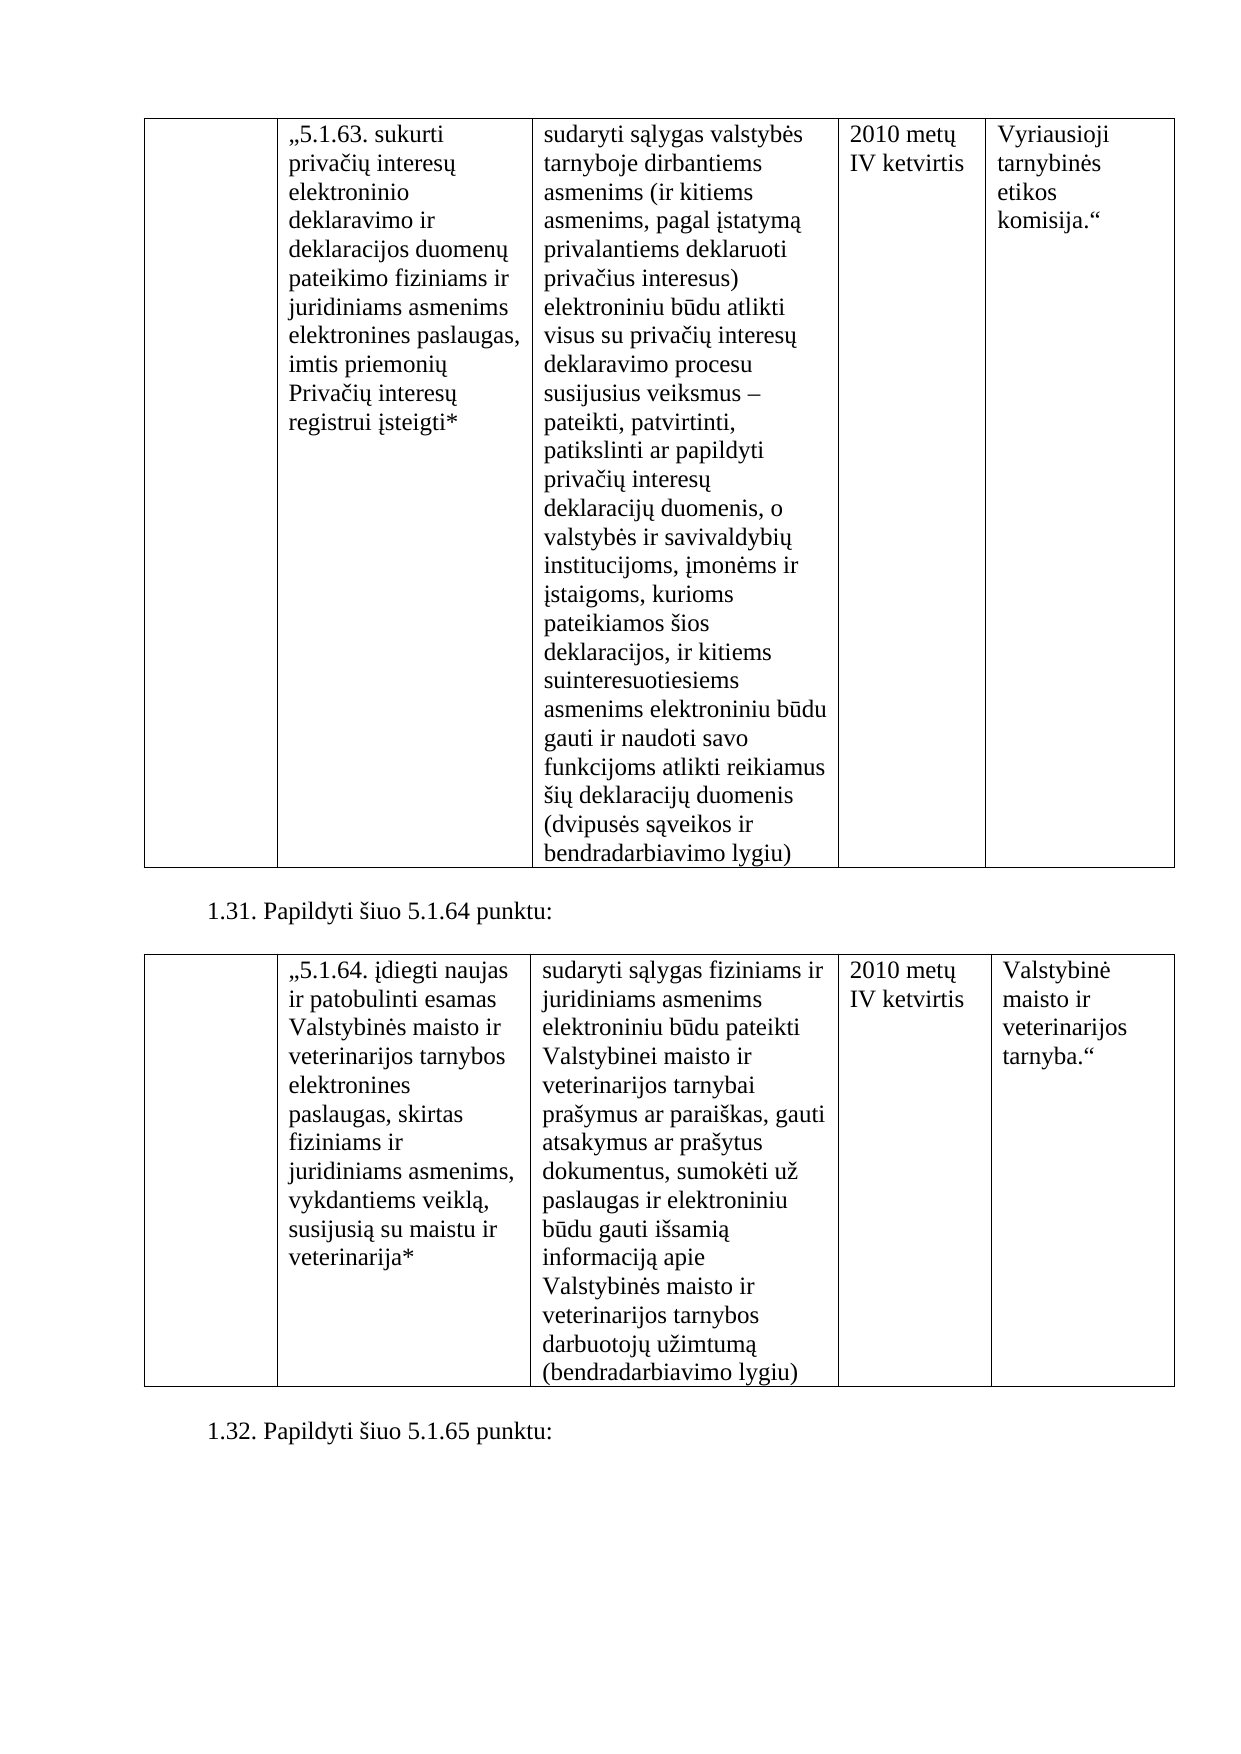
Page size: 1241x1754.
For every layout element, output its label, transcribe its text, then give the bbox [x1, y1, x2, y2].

table_header 2010 metų IV ketvirtis [839, 955, 991, 1386]
table_header Vyriausioji tarnybinės etikos komisija.“ [986, 119, 1174, 867]
table_header „5.1.64. įdiegti naujas ir patobulinti esamas Valstybinės maisto ir veterinarijos tarnybos elektronines paslaugas, skirtas fiziniams ir juridiniams asmenims, vykdantiems veiklą, susijusią su maistu ir veterinarija* [278, 955, 530, 1386]
table_header [145, 119, 277, 867]
text 1.32. Papildyti šiuo 5.1.65 punktu: [148, 1416, 1152, 1445]
table_header Valstybinė maisto ir veterinarijos tarnyba.“ [992, 955, 1174, 1386]
table_header sudaryti sąlygas valstybės tarnyboje dirbantiems asmenims (ir kitiems asmenims, pagal įstatymą privalantiems deklaruoti privačius interesus) elektroniniu būdu atlikti visus su privačių interesų deklaravimo procesu susijusius veiksmus – pateikti, patvirtinti, patikslinti ar papildyti privačių interesų deklaracijų duomenis, o valstybės ir savivaldybių institucijoms, įmonėms ir įstaigoms, kurioms pateikiamos šios deklaracijos, ir kitiems suinteresuotiesiems asmenims elektroniniu būdu gauti ir naudoti savo funkcijoms atlikti reikiamus šių deklaracijų duomenis (dvipusės sąveikos ir bendradarbiavimo lygiu) [533, 119, 838, 867]
table_header 2010 metų IV ketvirtis [839, 119, 985, 867]
table_header sudaryti sąlygas fiziniams ir juridiniams asmenims elektroniniu būdu pateikti Valstybinei maisto ir veterinarijos tarnybai prašymus ar paraiškas, gauti atsakymus ar prašytus dokumentus, sumokėti už paslaugas ir elektroniniu būdu gauti išsamią informaciją apie Valstybinės maisto ir veterinarijos tarnybos darbuotojų užimtumą (bendradarbiavimo lygiu) [531, 955, 838, 1386]
table_header „5.1.63. sukurti privačių interesų elektroninio deklaravimo ir deklaracijos duomenų pateikimo fiziniams ir juridiniams asmenims elektronines paslaugas, imtis priemonių Privačių interesų registrui įsteigti* [278, 119, 532, 867]
table_header [145, 955, 277, 1386]
text 1.31. Papildyti šiuo 5.1.64 punktu: [148, 896, 1152, 925]
